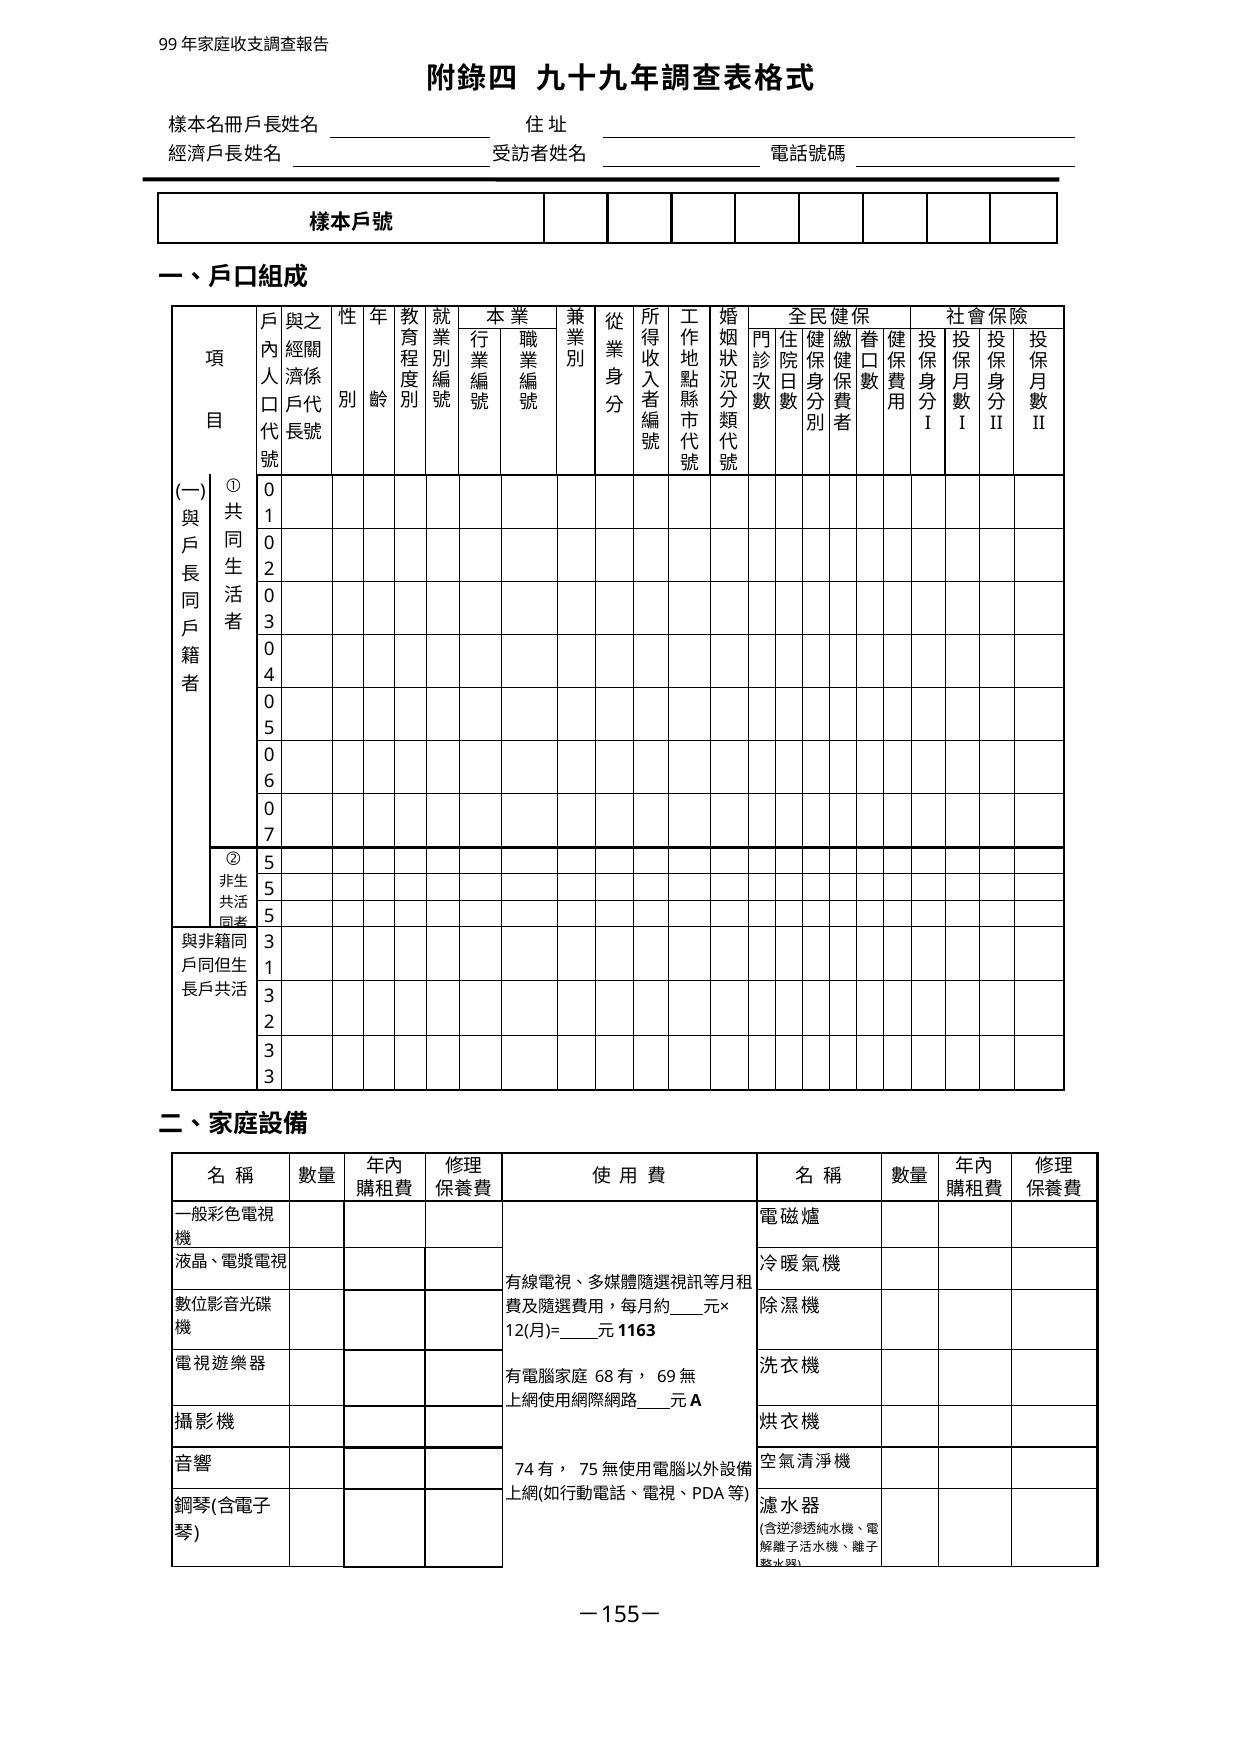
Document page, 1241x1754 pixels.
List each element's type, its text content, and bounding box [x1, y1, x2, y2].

table_cell [634, 849, 668, 873]
table_cell [980, 635, 1014, 687]
table_cell [558, 1036, 595, 1089]
table_header 樣本戶號 [159, 194, 543, 242]
table_cell [1015, 476, 1063, 528]
table_cell [345, 1351, 424, 1405]
table_cell [634, 927, 668, 980]
table_cell [669, 794, 710, 846]
table_cell [830, 476, 856, 528]
table_cell [395, 981, 426, 1034]
table_cell [502, 927, 557, 980]
table_header [800, 194, 862, 242]
table_cell [776, 927, 802, 980]
table_header 全民健保 [749, 307, 910, 328]
table_cell 洗衣機 [758, 1350, 881, 1405]
table_cell [460, 927, 501, 980]
table_cell [1015, 794, 1063, 846]
table_cell [1015, 981, 1063, 1034]
table_header 與之 經關 濟係 戶代 長號 [282, 307, 331, 473]
table_cell [395, 1036, 426, 1089]
table_header 修理 保養費 [426, 1154, 501, 1200]
table_cell [711, 635, 748, 687]
table_cell [946, 794, 979, 846]
table_cell [946, 849, 979, 873]
table_cell [749, 635, 775, 687]
table_cell [857, 582, 883, 634]
table_cell [502, 794, 557, 846]
table_cell [946, 688, 979, 740]
table_cell [830, 794, 856, 846]
text 一、戶口組成 [158, 256, 1082, 292]
table_cell [558, 582, 595, 634]
table_cell [333, 901, 363, 926]
table_cell [803, 794, 829, 846]
table_cell [395, 794, 426, 846]
table_cell 數位影音光碟機 [173, 1290, 289, 1348]
table_cell [1015, 874, 1063, 899]
table_cell [395, 927, 426, 980]
table_cell [776, 1036, 802, 1089]
table_cell [803, 741, 829, 793]
table_cell [857, 874, 883, 899]
table_cell [364, 741, 394, 793]
table_cell [776, 794, 802, 846]
table_cell [460, 794, 501, 846]
table_cell 攝影機 [173, 1406, 289, 1446]
table_cell [603, 138, 760, 166]
table_cell [333, 529, 363, 581]
table_cell [364, 529, 394, 581]
table_cell [884, 688, 911, 740]
table_cell [282, 901, 332, 926]
table_cell [1012, 1290, 1096, 1348]
table_cell [333, 1036, 363, 1089]
table_cell 職 業 編 號 [501, 329, 556, 473]
table_header 兼 業別 [557, 307, 594, 473]
table_header [545, 194, 606, 242]
table_cell [884, 981, 911, 1034]
table_cell [502, 688, 557, 740]
table_cell [345, 1490, 424, 1566]
table_cell [596, 981, 633, 1034]
table_cell [333, 476, 363, 528]
table_cell [558, 529, 595, 581]
table_cell [980, 794, 1014, 846]
table_cell [460, 582, 501, 634]
table_cell [776, 849, 802, 873]
table_cell [290, 1350, 343, 1405]
table_cell [333, 635, 363, 687]
table_cell [426, 1291, 502, 1348]
table_cell [946, 741, 979, 793]
table_cell [711, 1036, 748, 1089]
table_cell [803, 476, 829, 528]
table_cell [830, 635, 856, 687]
table_cell [803, 582, 829, 634]
table_cell [345, 1291, 424, 1348]
table_cell [749, 981, 775, 1034]
table_cell [884, 635, 911, 687]
table_cell [803, 981, 829, 1034]
table_cell [634, 901, 668, 926]
table_cell [558, 927, 595, 980]
table_cell [1015, 688, 1063, 740]
table_cell [282, 476, 332, 528]
table_cell [395, 529, 426, 581]
table_cell [395, 849, 426, 873]
table_cell [282, 981, 332, 1034]
table_cell [749, 582, 775, 634]
table_cell [364, 635, 394, 687]
table_cell [282, 794, 332, 846]
table_cell [669, 901, 710, 926]
table_cell [946, 874, 979, 899]
table_cell [558, 741, 595, 793]
table_cell [980, 981, 1014, 1034]
table_cell 與非籍同 戶同但生 長戶共活 [173, 928, 256, 1089]
table_header [991, 194, 1056, 242]
table_cell [364, 582, 394, 634]
table_header [673, 194, 734, 242]
table_cell 33 [258, 1036, 281, 1089]
table_header [603, 110, 1075, 137]
table_header 名 稱 [758, 1154, 881, 1200]
table_cell [282, 874, 332, 899]
table_cell [634, 688, 668, 740]
table_cell [749, 476, 775, 528]
table_cell [596, 874, 633, 899]
table_cell [333, 582, 363, 634]
table_cell 07 [258, 794, 281, 846]
table_cell [884, 794, 911, 846]
table_cell [669, 927, 710, 980]
table_cell [884, 529, 911, 581]
table_cell [912, 794, 945, 846]
table_cell [558, 901, 595, 926]
table_cell [884, 901, 911, 926]
table_cell [939, 1248, 1011, 1289]
table_cell [912, 981, 945, 1034]
table_cell [711, 582, 748, 634]
table_cell [669, 741, 710, 793]
table_cell [426, 1202, 502, 1247]
table_cell [282, 635, 332, 687]
table_cell [776, 476, 802, 528]
table_cell [803, 849, 829, 873]
table_cell [1015, 849, 1063, 873]
table_cell [502, 901, 557, 926]
table_cell [882, 1350, 938, 1405]
table_cell [912, 741, 945, 793]
table_cell [912, 901, 945, 926]
table_cell [333, 688, 363, 740]
table_cell [711, 741, 748, 793]
table_cell [856, 138, 1075, 166]
table_cell [502, 741, 557, 793]
table_cell 門診次數 [749, 329, 775, 473]
table_cell [830, 927, 856, 980]
table_cell [460, 476, 501, 528]
table_cell [427, 476, 459, 528]
table_cell [395, 741, 426, 793]
table_cell [634, 582, 668, 634]
table_cell [596, 849, 633, 873]
table_cell [502, 981, 557, 1034]
table_cell [502, 1036, 557, 1089]
table_cell 冷暖氣機 [758, 1248, 881, 1289]
table_cell [596, 1036, 633, 1089]
table_cell [946, 927, 979, 980]
table_cell [803, 901, 829, 926]
table_cell [776, 901, 802, 926]
table_cell [427, 927, 459, 980]
table_cell [1012, 1489, 1096, 1566]
table_cell [427, 529, 459, 581]
table_cell [290, 1248, 343, 1289]
table_cell 健保費用 [884, 329, 910, 473]
table_header 性 別 [332, 307, 363, 473]
table_header 數量 [290, 1154, 344, 1200]
table_cell [634, 1036, 668, 1089]
table_cell [669, 635, 710, 687]
table_cell [364, 1036, 394, 1089]
table_cell 51 [258, 849, 281, 873]
table_cell [882, 1406, 938, 1446]
table_cell [776, 981, 802, 1034]
table_cell [427, 981, 459, 1034]
table_cell [427, 1036, 459, 1089]
table_cell [830, 582, 856, 634]
table_cell [427, 794, 459, 846]
table_cell [711, 981, 748, 1034]
table_cell [364, 927, 394, 980]
table_cell [426, 1248, 502, 1289]
table_cell [364, 901, 394, 926]
table_cell [427, 582, 459, 634]
table_cell [912, 849, 945, 873]
table_cell [830, 874, 856, 899]
table_cell 鋼琴(含電子琴) [173, 1489, 289, 1566]
table_cell 投保月數 I [946, 329, 979, 473]
table_cell [669, 529, 710, 581]
table_cell 電視遊樂器 [173, 1350, 289, 1405]
table_cell [1015, 635, 1063, 687]
table_cell [857, 741, 883, 793]
table_cell 52 [258, 874, 281, 899]
table_cell [502, 582, 557, 634]
table_cell [884, 849, 911, 873]
table_cell [502, 849, 557, 873]
table_cell [803, 635, 829, 687]
table_cell [980, 1036, 1014, 1089]
table_header 本 業 [459, 307, 556, 328]
table_cell [749, 874, 775, 899]
table_cell [460, 741, 501, 793]
table_header [609, 194, 670, 242]
table_cell [345, 1449, 424, 1488]
table_cell 眷 口 數 [857, 329, 883, 473]
table_cell [282, 688, 332, 740]
table_cell 05 [258, 688, 281, 740]
table_header 戶 內人口代號 [257, 307, 281, 473]
table_cell [558, 981, 595, 1034]
table_cell [939, 1406, 1011, 1446]
table_cell 06 [258, 741, 281, 793]
table_header 婚 姻 狀 況分類代號 [711, 307, 748, 473]
table_cell [596, 582, 633, 634]
table_cell [596, 635, 633, 687]
table_cell [749, 688, 775, 740]
table_cell [558, 688, 595, 740]
table_cell [980, 741, 1014, 793]
table_cell 行 業 編 號 [459, 329, 500, 473]
table_cell [946, 529, 979, 581]
table_cell 烘衣機 [758, 1406, 881, 1446]
table_cell [395, 635, 426, 687]
table_cell [333, 981, 363, 1034]
table_cell [776, 741, 802, 793]
table_cell [427, 635, 459, 687]
table_cell [776, 874, 802, 899]
table_cell [857, 901, 883, 926]
table_cell  非生 共活同者 [211, 849, 256, 926]
table_cell [912, 476, 945, 528]
table_cell [290, 1202, 343, 1247]
table_cell [857, 635, 883, 687]
table_cell [882, 1202, 938, 1247]
table_cell [290, 1406, 343, 1446]
table_cell [857, 927, 883, 980]
table_cell [460, 1036, 501, 1089]
table_cell [803, 529, 829, 581]
table_cell [803, 1036, 829, 1089]
table_cell [939, 1290, 1011, 1348]
table_header [736, 194, 798, 242]
table_cell [634, 635, 668, 687]
table_cell [364, 688, 394, 740]
table_cell [282, 582, 332, 634]
table_cell [1015, 901, 1063, 926]
table_cell 一般彩色電視機 [173, 1202, 289, 1247]
table_header [864, 194, 926, 242]
table_cell 32 [258, 981, 281, 1034]
table_cell [749, 529, 775, 581]
table_cell [980, 476, 1014, 528]
table_cell [333, 741, 363, 793]
table_cell [830, 1036, 856, 1089]
table_cell [596, 927, 633, 980]
table_cell [333, 849, 363, 873]
table_cell [364, 849, 394, 873]
table_cell [596, 529, 633, 581]
table_cell [980, 582, 1014, 634]
table_cell [669, 688, 710, 740]
table_cell [884, 1036, 911, 1089]
table_cell [803, 927, 829, 980]
table_cell [884, 927, 911, 980]
table_cell 電磁爐 [758, 1202, 881, 1247]
table_cell [830, 529, 856, 581]
table_cell [502, 476, 557, 528]
table_cell 空氣清淨機 [758, 1448, 881, 1488]
table_header 教 育程度別 [395, 307, 425, 473]
table_cell 投保身分 I [911, 329, 944, 473]
table_cell [749, 794, 775, 846]
table_cell [1012, 1202, 1096, 1247]
table_cell [460, 635, 501, 687]
table_cell [669, 874, 710, 899]
table_cell [426, 1490, 502, 1566]
table_cell [711, 476, 748, 528]
table_cell [1015, 927, 1063, 980]
table_cell [460, 849, 501, 873]
table_cell [426, 1407, 502, 1446]
table_cell [558, 635, 595, 687]
table_cell [939, 1202, 1011, 1247]
table_cell [857, 794, 883, 846]
table_cell [711, 927, 748, 980]
table_cell [282, 741, 332, 793]
table_cell [634, 476, 668, 528]
table_header 社會保險 [911, 307, 1063, 328]
table_cell [502, 635, 557, 687]
table_cell [669, 582, 710, 634]
table_cell [830, 741, 856, 793]
table_cell [395, 874, 426, 899]
table_cell [364, 476, 394, 528]
table_cell [364, 794, 394, 846]
table_cell [939, 1350, 1011, 1405]
table_header 年 齡 [364, 307, 394, 473]
table_cell  共 同 生 活 者 [211, 474, 256, 846]
table_cell 音響 [173, 1448, 289, 1488]
table_cell [634, 529, 668, 581]
table_cell [857, 849, 883, 873]
table_cell [395, 476, 426, 528]
table_cell [946, 981, 979, 1034]
table_cell [980, 688, 1014, 740]
table_header [928, 194, 989, 242]
table_cell 除濕機 [758, 1290, 881, 1348]
table_cell [711, 794, 748, 846]
table_header 從 業 身 分 [596, 307, 633, 473]
table_cell [830, 981, 856, 1034]
table_cell 電話號碼 [760, 138, 856, 166]
table_cell [946, 476, 979, 528]
table_cell [912, 529, 945, 581]
table_cell [711, 874, 748, 899]
table_cell [634, 741, 668, 793]
table_cell [1012, 1350, 1096, 1405]
table_cell [395, 901, 426, 926]
table_cell [596, 688, 633, 740]
table_header 使 用 費 [503, 1154, 756, 1200]
table_cell [912, 635, 945, 687]
table_cell [939, 1489, 1011, 1566]
table_cell [558, 874, 595, 899]
table_cell [882, 1448, 938, 1488]
table_cell [596, 901, 633, 926]
table_header 樣本名冊戶長姓名 [165, 110, 330, 137]
table_cell [290, 1448, 343, 1488]
table_cell [427, 874, 459, 899]
table_cell [460, 901, 501, 926]
table_header 工 作 地 點 縣 市 代 號 [669, 307, 709, 473]
table_cell [776, 635, 802, 687]
table_cell [857, 529, 883, 581]
table_header 住 址 [490, 110, 603, 137]
table_header 項 目 [173, 307, 256, 473]
table_cell [333, 927, 363, 980]
table_cell [912, 582, 945, 634]
table_cell [980, 901, 1014, 926]
table_cell [596, 476, 633, 528]
table_cell [290, 1290, 343, 1348]
table_cell 31 [258, 927, 281, 980]
table_cell [364, 874, 394, 899]
table_cell [1015, 741, 1063, 793]
table_cell [596, 741, 633, 793]
table_cell 繳健保費者 [830, 329, 856, 473]
table_cell 健保身分別 [803, 329, 829, 473]
table_cell [460, 981, 501, 1034]
table_cell [333, 794, 363, 846]
table_cell [364, 981, 394, 1034]
table_cell [282, 927, 332, 980]
table_cell [634, 794, 668, 846]
table_cell [803, 688, 829, 740]
table_cell [884, 741, 911, 793]
table_cell [1012, 1248, 1096, 1289]
table_cell 受訪者姓名 [490, 137, 603, 166]
table_cell [426, 1351, 502, 1405]
table_cell [395, 688, 426, 740]
table_cell [946, 1036, 979, 1089]
table_cell [293, 137, 490, 166]
table_cell [884, 874, 911, 899]
table_cell [333, 874, 363, 899]
table_cell [980, 849, 1014, 873]
table_cell 有線電視、多媒體隨選視訊等月租費及隨選費用，每月約 元× 12(月)= 元1163 有電腦家庭 68有， 69無 上網使用網際網路 元A 74有， 75無使用電腦以外設備上網(如行動電話、電視、PDA等) 電話費(扣除營業用) 元B 行動電話費含月租費(扣除營業用) 元C 其他通訊費(傳真機傳輸費及傳真 紙費等) 元D A＋B＋C＋D＝ 元1143 [503, 1202, 756, 1566]
table_cell [912, 688, 945, 740]
table_cell [634, 981, 668, 1034]
table_cell [711, 849, 748, 873]
table_cell [711, 901, 748, 926]
table_cell [882, 1290, 938, 1348]
table_header 修理 保養費 [1012, 1154, 1096, 1200]
table_cell [345, 1407, 424, 1446]
table_cell [669, 1036, 710, 1089]
table_cell 投保身分 II [980, 329, 1013, 473]
table_cell [669, 849, 710, 873]
table_cell [427, 741, 459, 793]
table_cell [912, 874, 945, 899]
table_cell 投 保 月 數 II [1014, 329, 1063, 473]
table_cell [282, 1036, 332, 1089]
table_cell [1012, 1406, 1096, 1446]
table_cell [830, 688, 856, 740]
table_cell [558, 794, 595, 846]
table_cell [711, 688, 748, 740]
table_cell [749, 741, 775, 793]
table_cell [345, 1248, 424, 1289]
table_cell [803, 874, 829, 899]
table_cell [634, 874, 668, 899]
table_cell [290, 1489, 343, 1566]
table_cell [857, 476, 883, 528]
table_header 名 稱 [173, 1154, 289, 1200]
table_cell 04 [258, 635, 281, 687]
table_cell 住院日數 [776, 329, 802, 473]
table_header 所 得 收 入 者編號 [634, 307, 668, 473]
table_cell [669, 981, 710, 1034]
table_cell [282, 849, 332, 873]
table_cell [596, 794, 633, 846]
table_cell [427, 849, 459, 873]
table_cell 經濟戶長姓名 [165, 137, 293, 166]
table_cell [460, 688, 501, 740]
table_header 年內 購租費 [345, 1154, 425, 1200]
table_cell [395, 582, 426, 634]
table_cell 03 [258, 582, 281, 634]
table_cell [502, 874, 557, 899]
table_cell [427, 688, 459, 740]
text 二、家庭設備 [158, 1103, 1082, 1139]
table_cell [749, 901, 775, 926]
table_cell [427, 901, 459, 926]
table_cell [1015, 529, 1063, 581]
text 附錄四 九十九年調查表格式 [158, 55, 1082, 97]
table_cell [946, 582, 979, 634]
table_cell [776, 529, 802, 581]
table_header 數量 [882, 1154, 938, 1200]
table_cell 液晶、電漿電視 [173, 1248, 289, 1289]
table_cell [882, 1489, 938, 1566]
table_cell [939, 1448, 1011, 1488]
table_cell [830, 901, 856, 926]
table_cell [749, 1036, 775, 1089]
table_cell [282, 529, 332, 581]
table_cell 濾水器 (含逆滲透純水機、電解離子活水機、離子整水器) [758, 1489, 881, 1566]
table_cell 01 [258, 476, 281, 528]
table_cell [558, 476, 595, 528]
table_cell [857, 1036, 883, 1089]
table_cell [912, 1036, 945, 1089]
table_cell [749, 927, 775, 980]
table_cell 53 [258, 901, 281, 926]
table_cell [1015, 1036, 1063, 1089]
table_cell [711, 529, 748, 581]
table_cell [980, 927, 1014, 980]
table_cell [1012, 1448, 1096, 1488]
table_cell [776, 688, 802, 740]
table_cell [884, 582, 911, 634]
table_cell [1015, 582, 1063, 634]
table_cell (一) 與 戶 長 同 戶 籍 者 [173, 474, 209, 926]
table_cell [912, 927, 945, 980]
table_cell [857, 688, 883, 740]
table_cell [882, 1248, 938, 1289]
table_cell [946, 901, 979, 926]
table_cell [345, 1202, 425, 1247]
table_cell [884, 476, 911, 528]
table_cell [980, 874, 1014, 899]
table_cell [669, 476, 710, 528]
table_cell [749, 849, 775, 873]
table_cell [558, 849, 595, 873]
table_cell [980, 529, 1014, 581]
table_cell [460, 874, 501, 899]
table_cell [857, 981, 883, 1034]
table_header 年內 購租費 [939, 1154, 1011, 1200]
table_cell [460, 529, 501, 581]
table_header 就 業別編號 [426, 307, 458, 473]
table_cell [830, 849, 856, 873]
table_cell [502, 529, 557, 581]
table_cell [946, 635, 979, 687]
table_cell [776, 582, 802, 634]
table_cell [426, 1449, 502, 1488]
table_header [330, 110, 490, 137]
table_cell 02 [258, 529, 281, 581]
